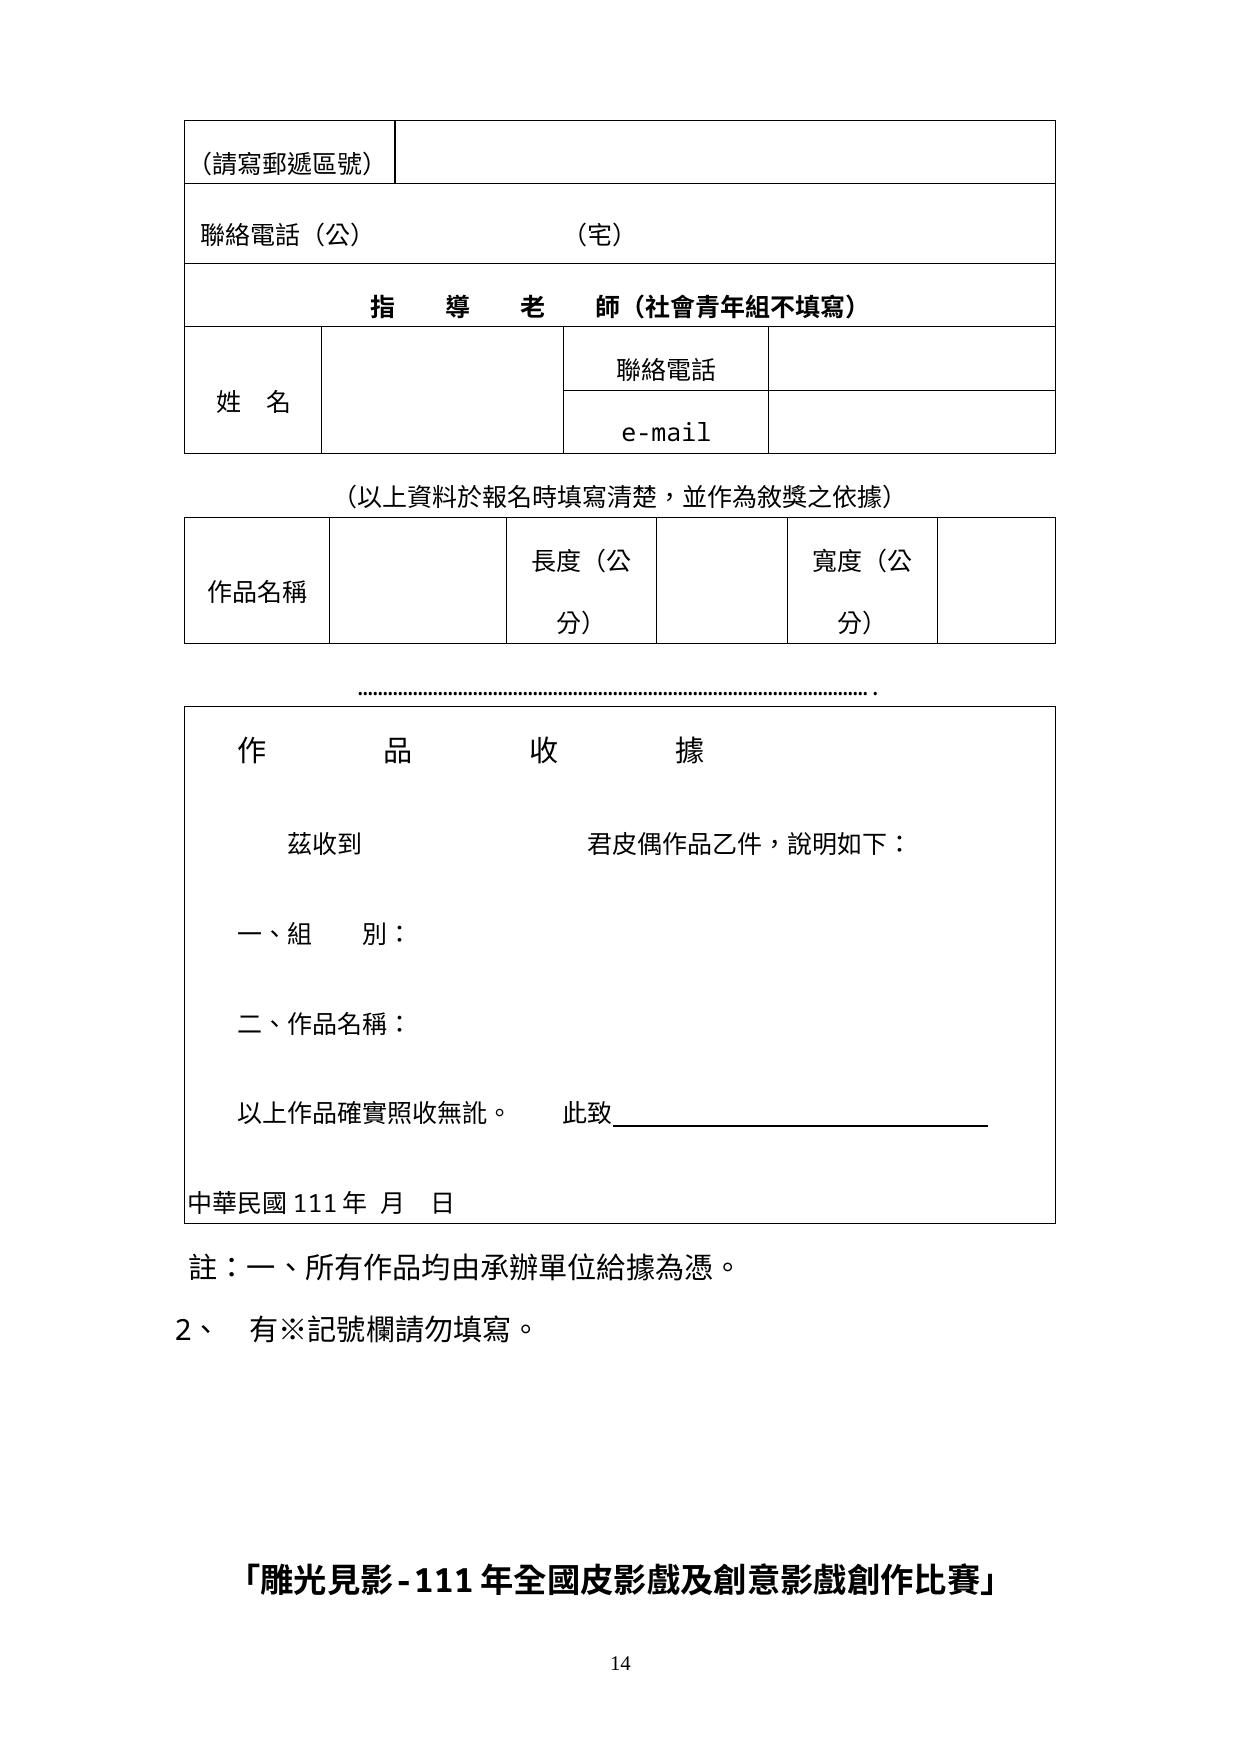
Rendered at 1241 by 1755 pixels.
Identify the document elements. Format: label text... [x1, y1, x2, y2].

table_header [330, 518, 506, 643]
table_cell [769, 327, 1055, 389]
text 「雕光見影-111年全國皮影戲及創意影戲創作比賽」 [130, 1536, 1110, 1599]
table_cell 聯絡電話 [564, 327, 768, 389]
table_header 作 品 收 據 茲收到 君皮偶作品乙件，說明如下： 一、組 別： 二、作品名稱： 以上作品確實照收無訛。 此致 中華民國111年 月 日 [185, 707, 1055, 1223]
table_cell e-mail [564, 391, 768, 453]
table_cell （請寫郵遞區號） [185, 121, 394, 183]
text （以上資料於報名時填寫清楚，並作為敘獎之依據） [130, 454, 1110, 517]
table_cell [769, 391, 1055, 453]
table_cell 姓 名 [185, 327, 321, 453]
table_cell [396, 121, 1055, 183]
table_header 作品名稱 [185, 518, 329, 643]
table_header [938, 518, 1055, 643]
table_header 寬度（公分） [788, 518, 937, 643]
text 註：一、所有作品均由承辦單位給據為憑。 [130, 1224, 1110, 1286]
list 有※記號欄請勿填寫。 [174, 1286, 1110, 1349]
text …………………………………………………………………………………………. [130, 644, 1110, 706]
table_cell 聯絡電話（公） （宅） [185, 184, 1055, 262]
table_cell [322, 327, 563, 453]
table_header 長度（公分） [507, 518, 656, 643]
table_cell 指 導 老 師（社會青年組不填寫） [185, 264, 1055, 326]
table_header [657, 518, 787, 643]
